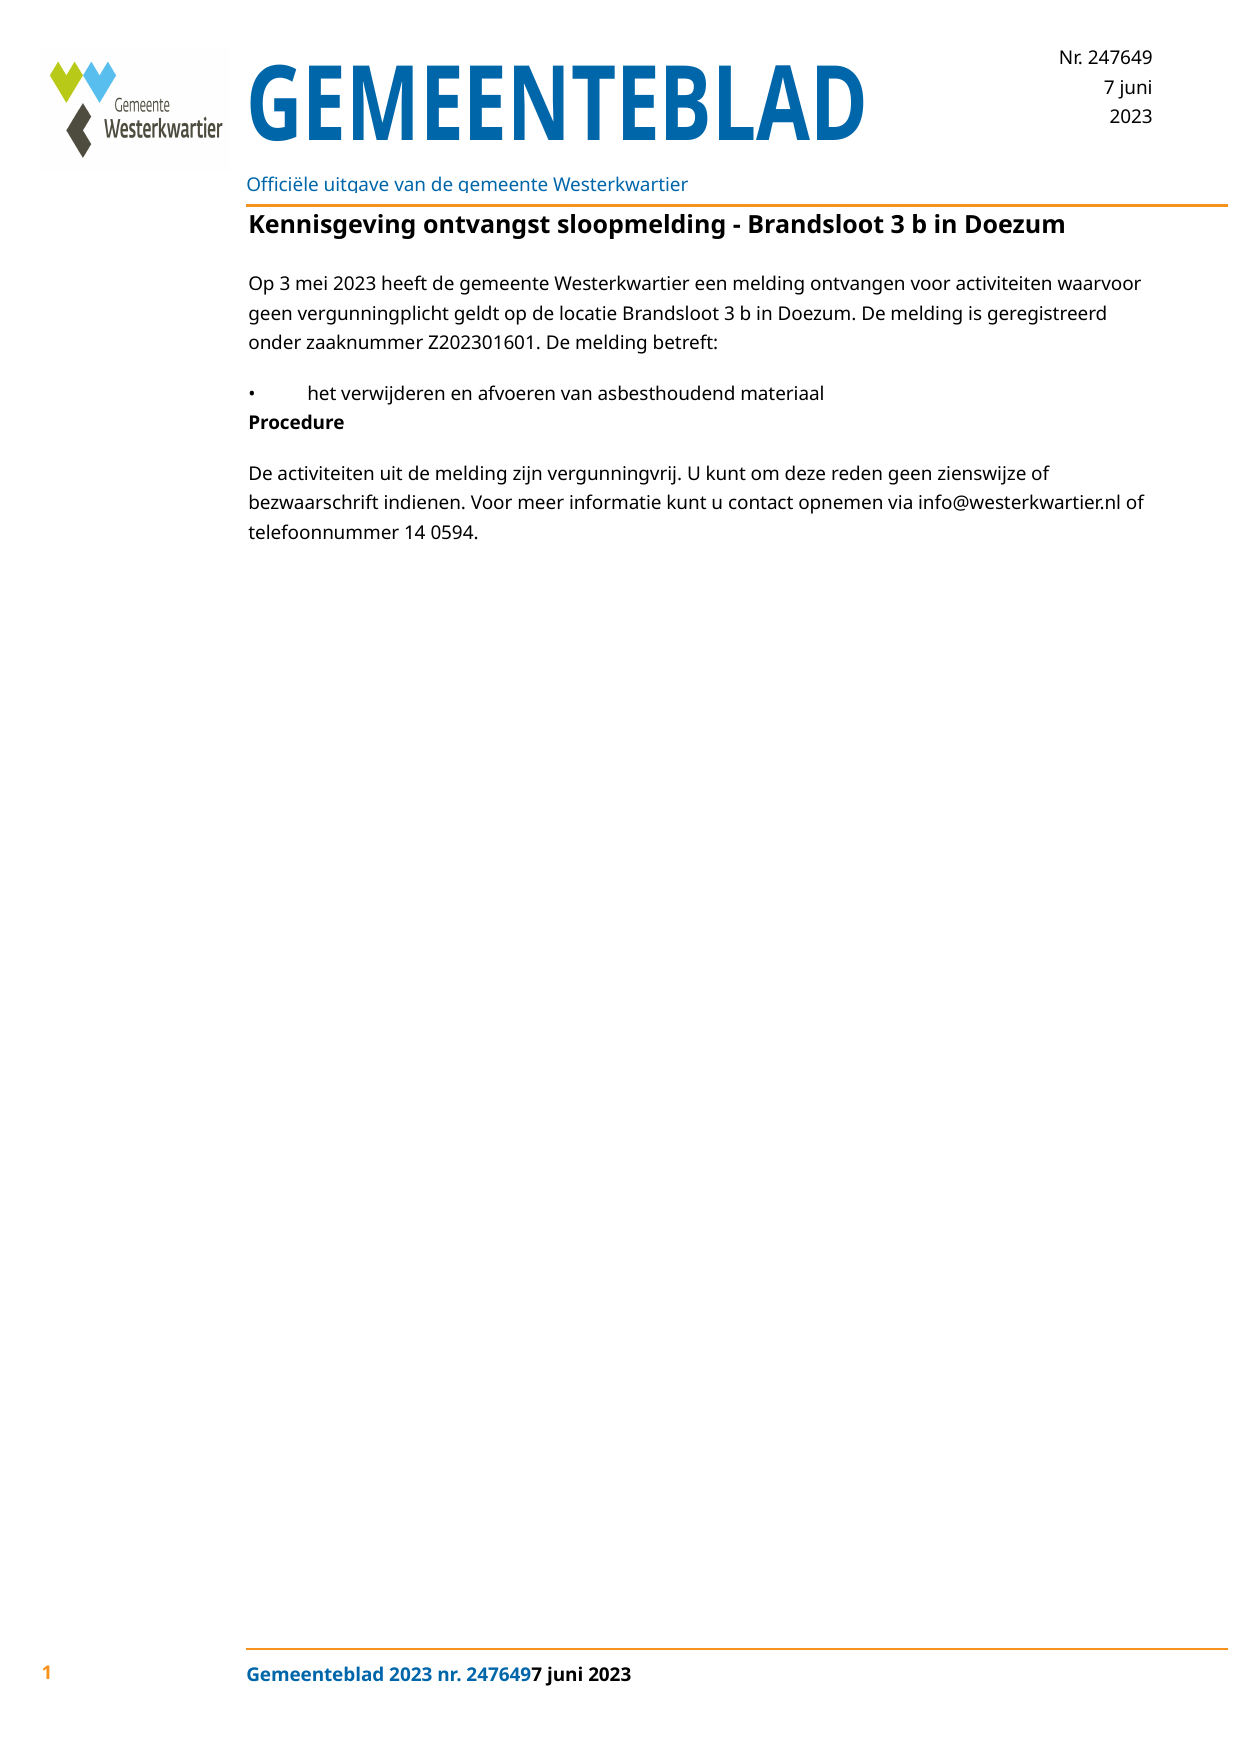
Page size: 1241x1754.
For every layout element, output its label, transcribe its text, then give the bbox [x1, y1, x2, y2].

picture [41, 47, 231, 172]
text Procedure [248, 409, 1152, 435]
text Op 3 mei 2023 heeft de gemeente Westerkwartier een melding ontvangen voor activiteiten waarvoor geen vergunningplicht geldt op de locatie Brandsloot 3 b in Doezum. De melding is geregistreerd onder zaaknummer Z202301601. De melding betreft: [248, 270, 1152, 355]
text De activiteiten uit de melding zijn vergunningvrij. U kunt om deze reden geen zienswijze of bezwaarschrift indienen. Voor meer informatie kunt u contact opnemen via info@westerkwartier.nl of telefoonnummer 14 0594. [248, 460, 1152, 545]
list het verwijderen en afvoeren van asbesthoudend materiaal [248, 380, 1152, 406]
text Kennisgeving ontvangst sloopmelding - Brandsloot 3 b in Doezum [248, 207, 1152, 241]
